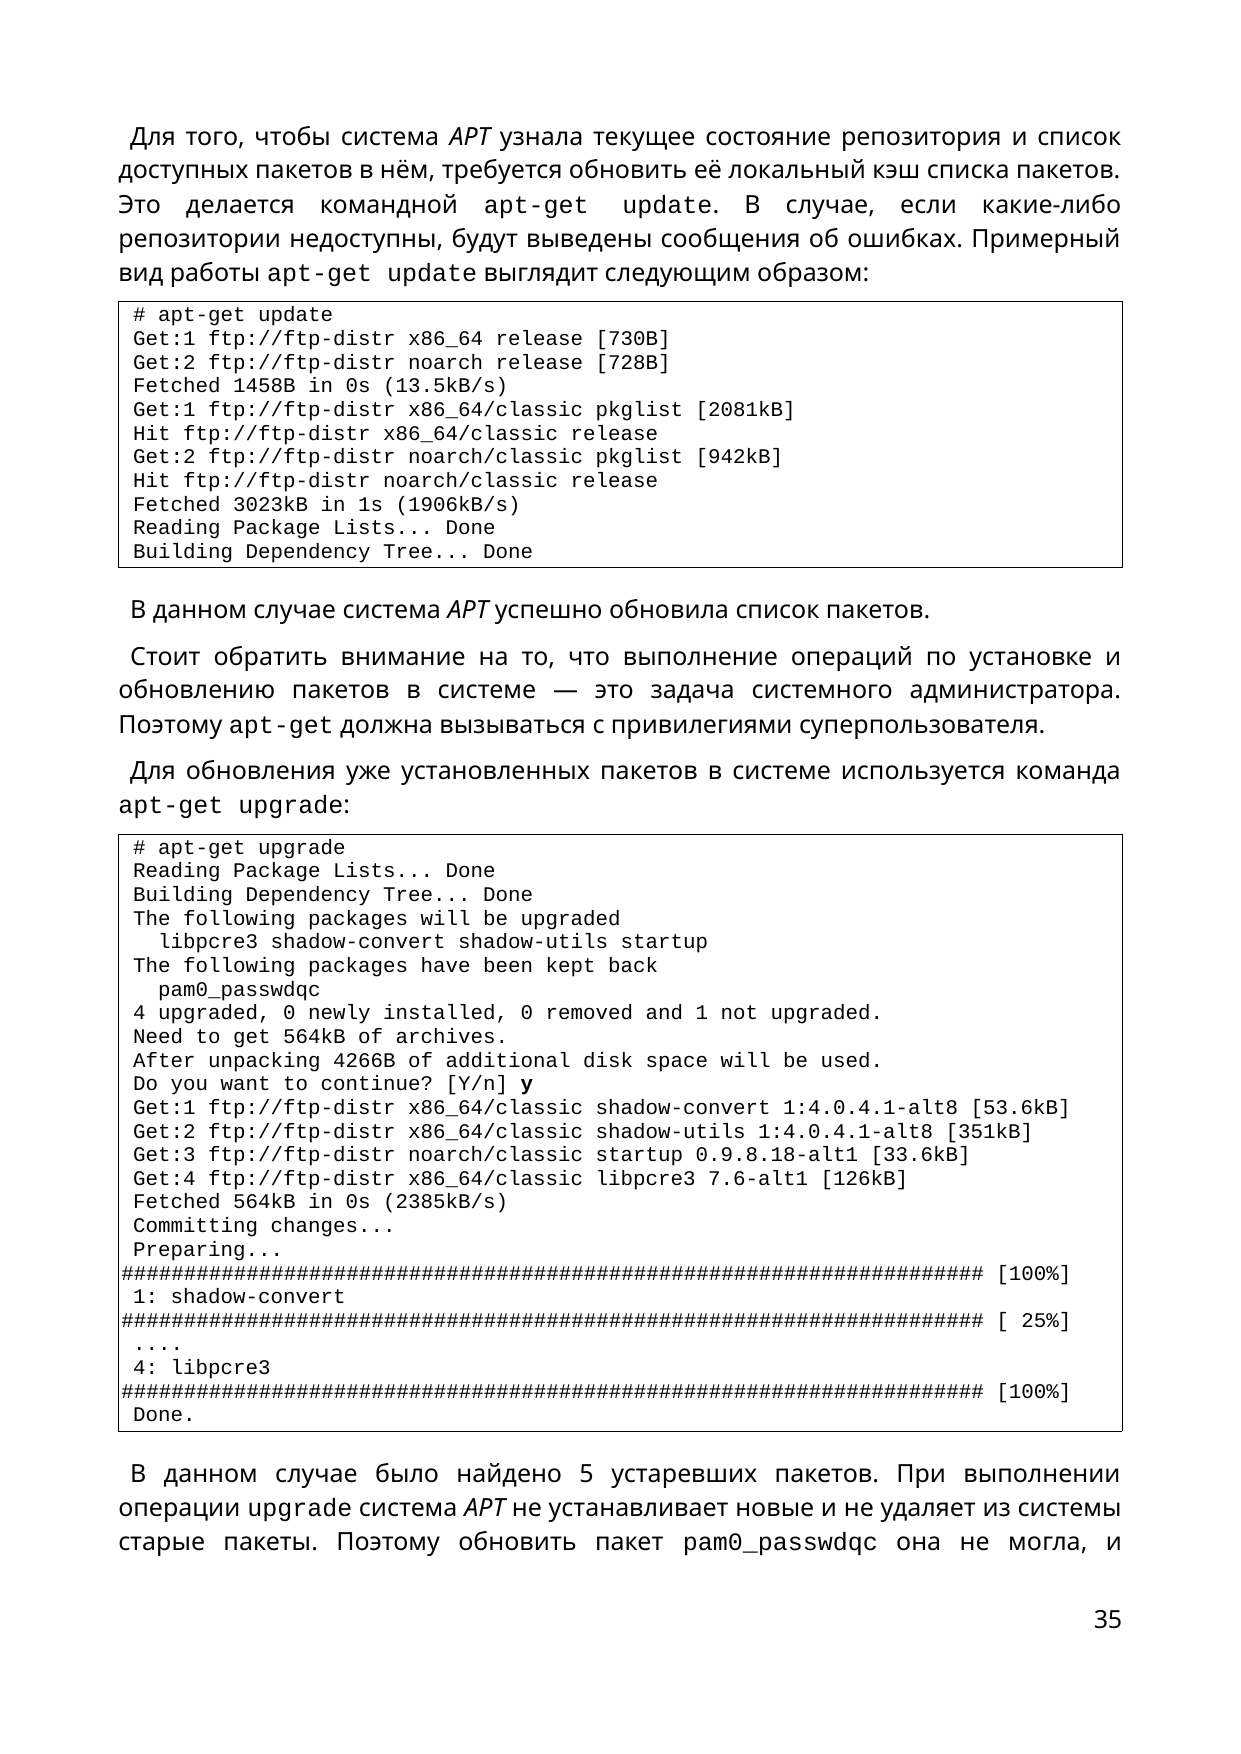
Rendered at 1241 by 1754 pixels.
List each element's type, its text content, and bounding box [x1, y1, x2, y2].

text Для того, чтобы система APT узнала текущее состояние репозитория и список доступных пакетов в нём, требуется обновить её локальный кэш списка пакетов. Это делается командной apt-get update. В случае, если какие-либо репозитории недоступны, будут выведены сообщения об ошибках. Примерный вид работы apt-get update выглядит следующим образом: [118, 118, 1122, 289]
text Get:2 ftp://ftp-distr noarch/classic pkglist [942kB] [119, 443, 1122, 467]
text В данном случае было найдено 5 устаревших пакетов. При выполнении операции upgrade система APT не устанавливает новые и не удаляет из системы старые пакеты. Поэтому обновить пакет pam0_passwdqc она не могла, и [118, 1455, 1122, 1558]
text Get:1 ftp://ftp-distr x86_64 release [730B] [119, 325, 1122, 349]
text 4 upgraded, 0 newly installed, 0 removed and 1 not upgraded. [119, 999, 1122, 1023]
text 1: shadow-convert ##################################################################### [ 25%] [119, 1283, 1122, 1330]
text Building Dependency Tree... Done [119, 881, 1122, 905]
text Reading Package Lists... Done [119, 514, 1122, 538]
text Get:2 ftp://ftp-distr noarch release [728B] [119, 349, 1122, 372]
text Get:2 ftp://ftp-distr x86_64/classic shadow-utils 1:4.0.4.1-alt8 [351kB] [119, 1118, 1122, 1141]
text Get:3 ftp://ftp-distr noarch/classic startup 0.9.8.18-alt1 [33.6kB] [119, 1141, 1122, 1165]
text Done. [119, 1401, 1122, 1431]
text After unpacking 4266B of additional disk space will be used. [119, 1047, 1122, 1070]
text Get:1 ftp://ftp-distr x86_64/classic pkglist [2081kB] [119, 396, 1122, 419]
text В данном случае система APT успешно обновила список пакетов. [118, 592, 1122, 626]
text pam0_passwdqc [119, 976, 1122, 999]
text Hit ftp://ftp-distr x86_64/classic release [119, 419, 1122, 443]
text Для обновления уже установленных пакетов в системе используется команда apt-get upgrade: [118, 753, 1122, 821]
text Fetched 3023kB in 1s (1906kB/s) [119, 491, 1122, 514]
text Get:1 ftp://ftp-distr x86_64/classic shadow-convert 1:4.0.4.1-alt8 [53.6kB] [119, 1094, 1122, 1118]
text # apt-get upgrade [119, 835, 1122, 857]
text Preparing... ##################################################################### [100%] [119, 1236, 1122, 1283]
text libpcre3 shadow-convert shadow-utils startup [119, 928, 1122, 952]
text Hit ftp://ftp-distr noarch/classic release [119, 467, 1122, 491]
text Fetched 564kB in 0s (2385kB/s) [119, 1188, 1122, 1212]
text Стоит обратить внимание на то, что выполнение операций по установке и обновлению пакетов в системе — это задача системного администратора. Поэтому apt-get должна вызываться с привилегиями суперпользователя. [118, 638, 1122, 741]
text The following packages have been kept back [119, 952, 1122, 976]
text Fetched 1458B in 0s (13.5kB/s) [119, 372, 1122, 396]
text 4: libpcre3 ##################################################################### [100%] [119, 1354, 1122, 1401]
text Reading Package Lists... Done [119, 857, 1122, 881]
text # apt-get update [119, 302, 1122, 325]
text Need to get 564kB of archives. [119, 1023, 1122, 1047]
text Building Dependency Tree... Done [119, 538, 1122, 567]
text Get:4 ftp://ftp-distr x86_64/classic libpcre3 7.6-alt1 [126kB] [119, 1165, 1122, 1188]
text The following packages will be upgraded [119, 905, 1122, 928]
text Do you want to continue? [Y/n] y [119, 1070, 1122, 1094]
text .... [119, 1330, 1122, 1354]
text Committing changes... [119, 1212, 1122, 1236]
